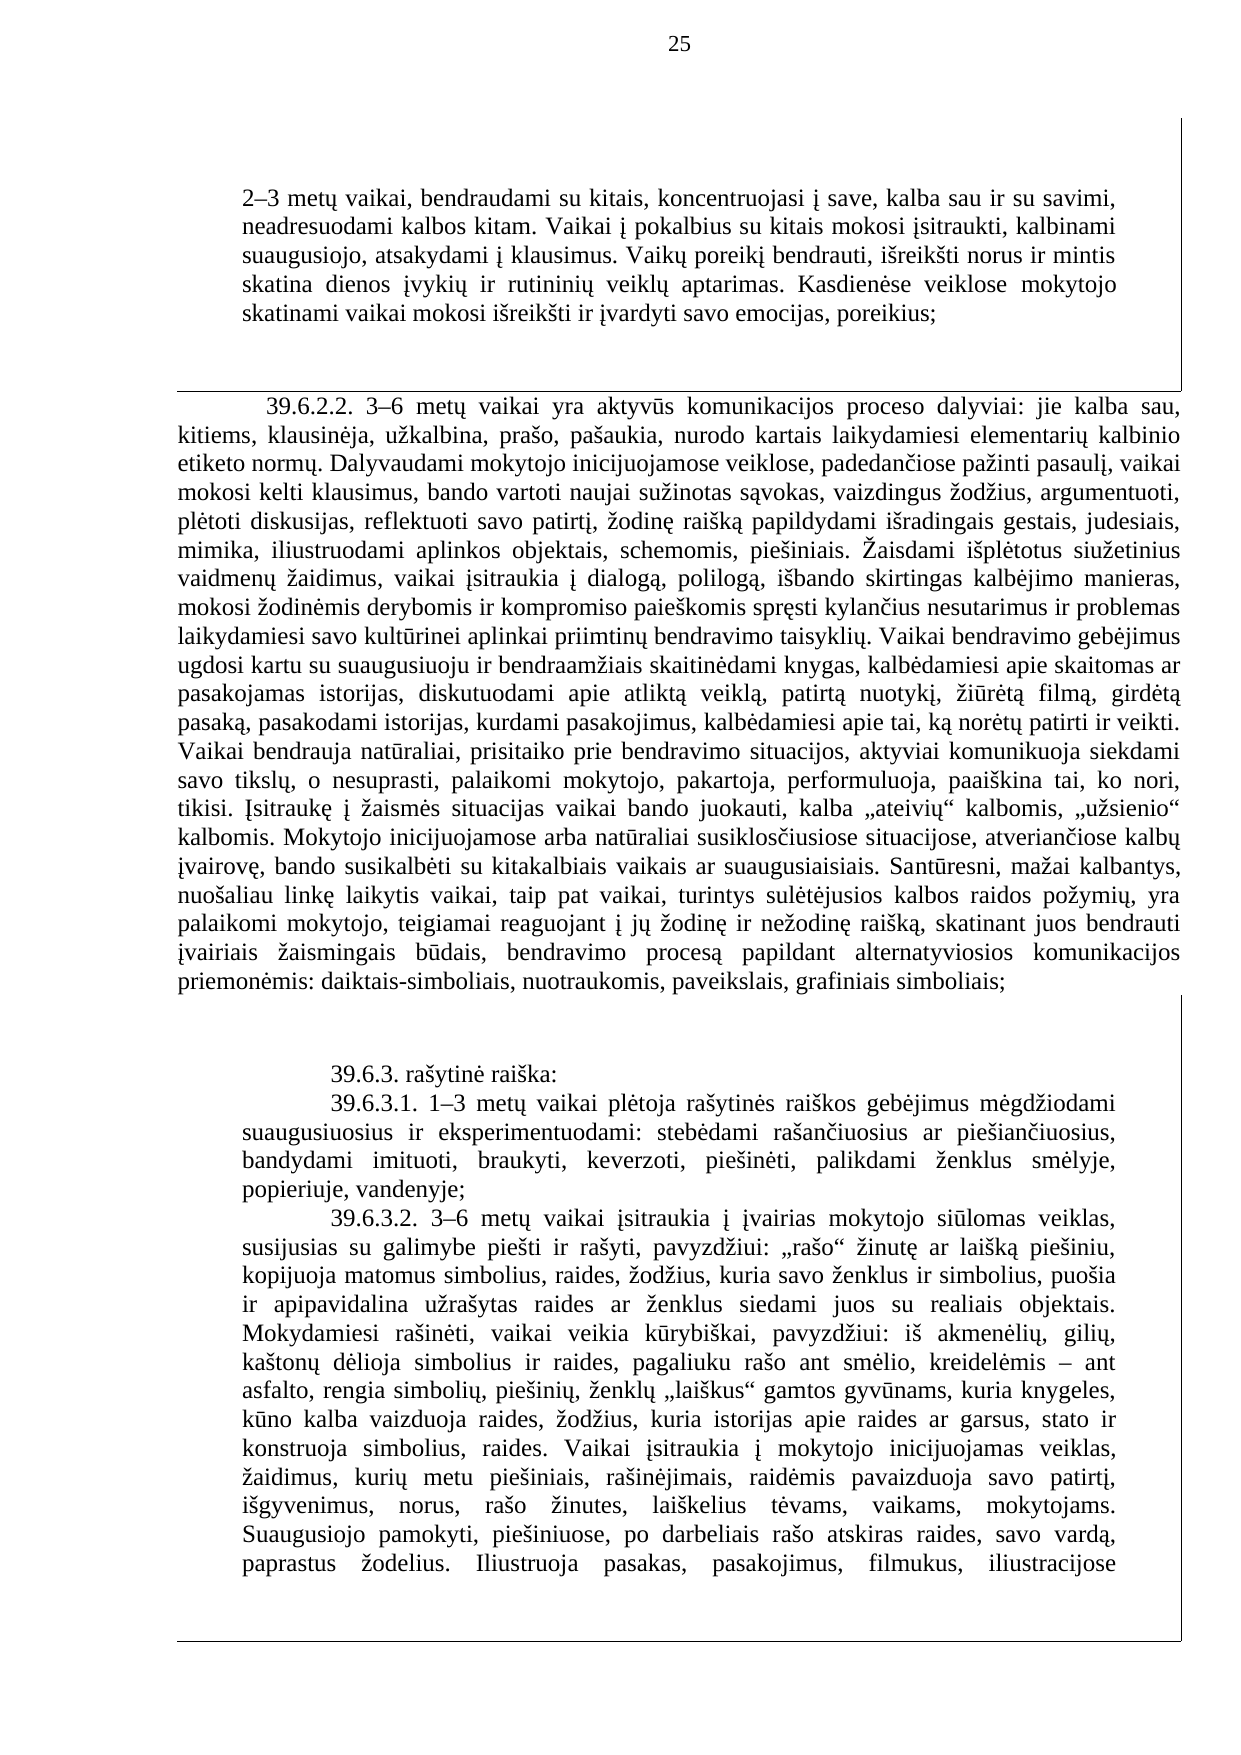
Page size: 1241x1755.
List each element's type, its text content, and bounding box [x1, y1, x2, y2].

text 39.6.2.2. 3–6 metų vaikai yra aktyvūs komunikacijos proceso dalyviai: jie kalba sau, kitiems, klausinėja, užkalbina, prašo, pašaukia, nurodo kartais laikydamiesi elementarių kalbinio etiketo normų. Dalyvaudami mokytojo inicijuojamose veiklose, padedančiose pažinti pasaulį, vaikai mokosi kelti klausimus, bando vartoti naujai sužinotas sąvokas, vaizdingus žodžius, argumentuoti, plėtoti diskusijas, reflektuoti savo patirtį, žodinę raišką papildydami išradingais gestais, judesiais, mimika, iliustruodami aplinkos objektais, schemomis, piešiniais. Žaisdami išplėtotus siužetinius vaidmenų žaidimus, vaikai įsitraukia į dialogą, polilogą, išbando skirtingas kalbėjimo manieras, mokosi žodinėmis derybomis ir kompromiso paieškomis spręsti kylančius nesutarimus ir problemas laikydamiesi savo kultūrinei aplinkai priimtinų bendravimo taisyklių. Vaikai bendravimo gebėjimus ugdosi kartu su suaugusiuoju ir bendraamžiais skaitinėdami knygas, kalbėdamiesi apie skaitomas ar pasakojamas istorijas, diskutuodami apie atliktą veiklą, patirtą nuotykį, žiūrėtą filmą, girdėtą pasaką, pasakodami istorijas, kurdami pasakojimus, kalbėdamiesi apie tai, ką norėtų patirti ir veikti. Vaikai bendrauja natūraliai, prisitaiko prie bendravimo situacijos, aktyviai komunikuoja siekdami savo tikslų, o nesuprasti, palaikomi mokytojo, pakartoja, performuluoja, paaiškina tai, ko nori, tikisi. Įsitraukę į žaismės situacijas vaikai bando juokauti, kalba „ateivių“ kalbomis, „užsienio“ kalbomis. Mokytojo inicijuojamose arba natūraliai susiklosčiusiose situacijose, atveriančiose kalbų įvairovę, bando susikalbėti su kitakalbiais vaikais ar suaugusiaisiais. Santūresni, mažai kalbantys, nuošaliau linkę laikytis vaikai, taip pat vaikai, turintys sulėtėjusios kalbos raidos požymių, yra palaikomi mokytojo, teigiamai reaguojant į jų žodinę ir nežodinę raišką, skatinant juos bendrauti įvairiais žaismingais būdais, bendravimo procesą papildant alternatyviosios komunikacijos priemonėmis: daiktais-simboliais, nuotraukomis, paveikslais, grafiniais simboliais; [177, 391, 1181, 995]
text 39.6.3.1. 1–3 metų vaikai plėtoja rašytinės raiškos gebėjimus mėgdžiodami suaugusiuosius ir eksperimentuodami: stebėdami rašančiuosius ar piešiančiuosius, bandydami imituoti, braukyti, keverzoti, piešinėti, palikdami ženklus smėlyje, popieriuje, vandenyje; [177, 1088, 1181, 1203]
text 2–3 metų vaikai, bendraudami su kitais, koncentruojasi į save, kalba sau ir su savimi, neadresuodami kalbos kitam. Vaikai į pokalbius su kitais mokosi įsitraukti, kalbinami suaugusiojo, atsakydami į klausimus. Vaikų poreikį bendrauti, išreikšti norus ir mintis skatina dienos įvykių ir rutininių veiklų aptarimas. Kasdienėse veiklose mokytojo skatinami vaikai mokosi išreikšti ir įvardyti savo emocijas, poreikius; [177, 118, 1181, 391]
text 39.6.3.2. 3–6 metų vaikai įsitraukia į įvairias mokytojo siūlomas veiklas, susijusias su galimybe piešti ir rašyti, pavyzdžiui: „rašo“ žinutę ar laišką piešiniu, kopijuoja matomus simbolius, raides, žodžius, kuria savo ženklus ir simbolius, puošia ir apipavidalina užrašytas raides ar ženklus siedami juos su realiais objektais. Mokydamiesi rašinėti, vaikai veikia kūrybiškai, pavyzdžiui: iš akmenėlių, gilių, kaštonų dėlioja simbolius ir raides, pagaliuku rašo ant smėlio, kreidelėmis – ant asfalto, rengia simbolių, piešinių, ženklų „laiškus“ gamtos gyvūnams, kuria knygeles, kūno kalba vaizduoja raides, žodžius, kuria istorijas apie raides ar garsus, stato ir konstruoja simbolius, raides. Vaikai įsitraukia į mokytojo inicijuojamas veiklas, žaidimus, kurių metu piešiniais, rašinėjimais, raidėmis pavaizduoja savo patirtį, išgyvenimus, norus, rašo žinutes, laiškelius tėvams, vaikams, mokytojams. Suaugusiojo pamokyti, piešiniuose, po darbeliais rašo atskiras raides, savo vardą, paprastus žodelius. Iliustruoja pasakas, pasakojimus, filmukus, iliustracijose [177, 1203, 1181, 1641]
text 39.6.3. rašytinė raiška: [177, 995, 1181, 1088]
